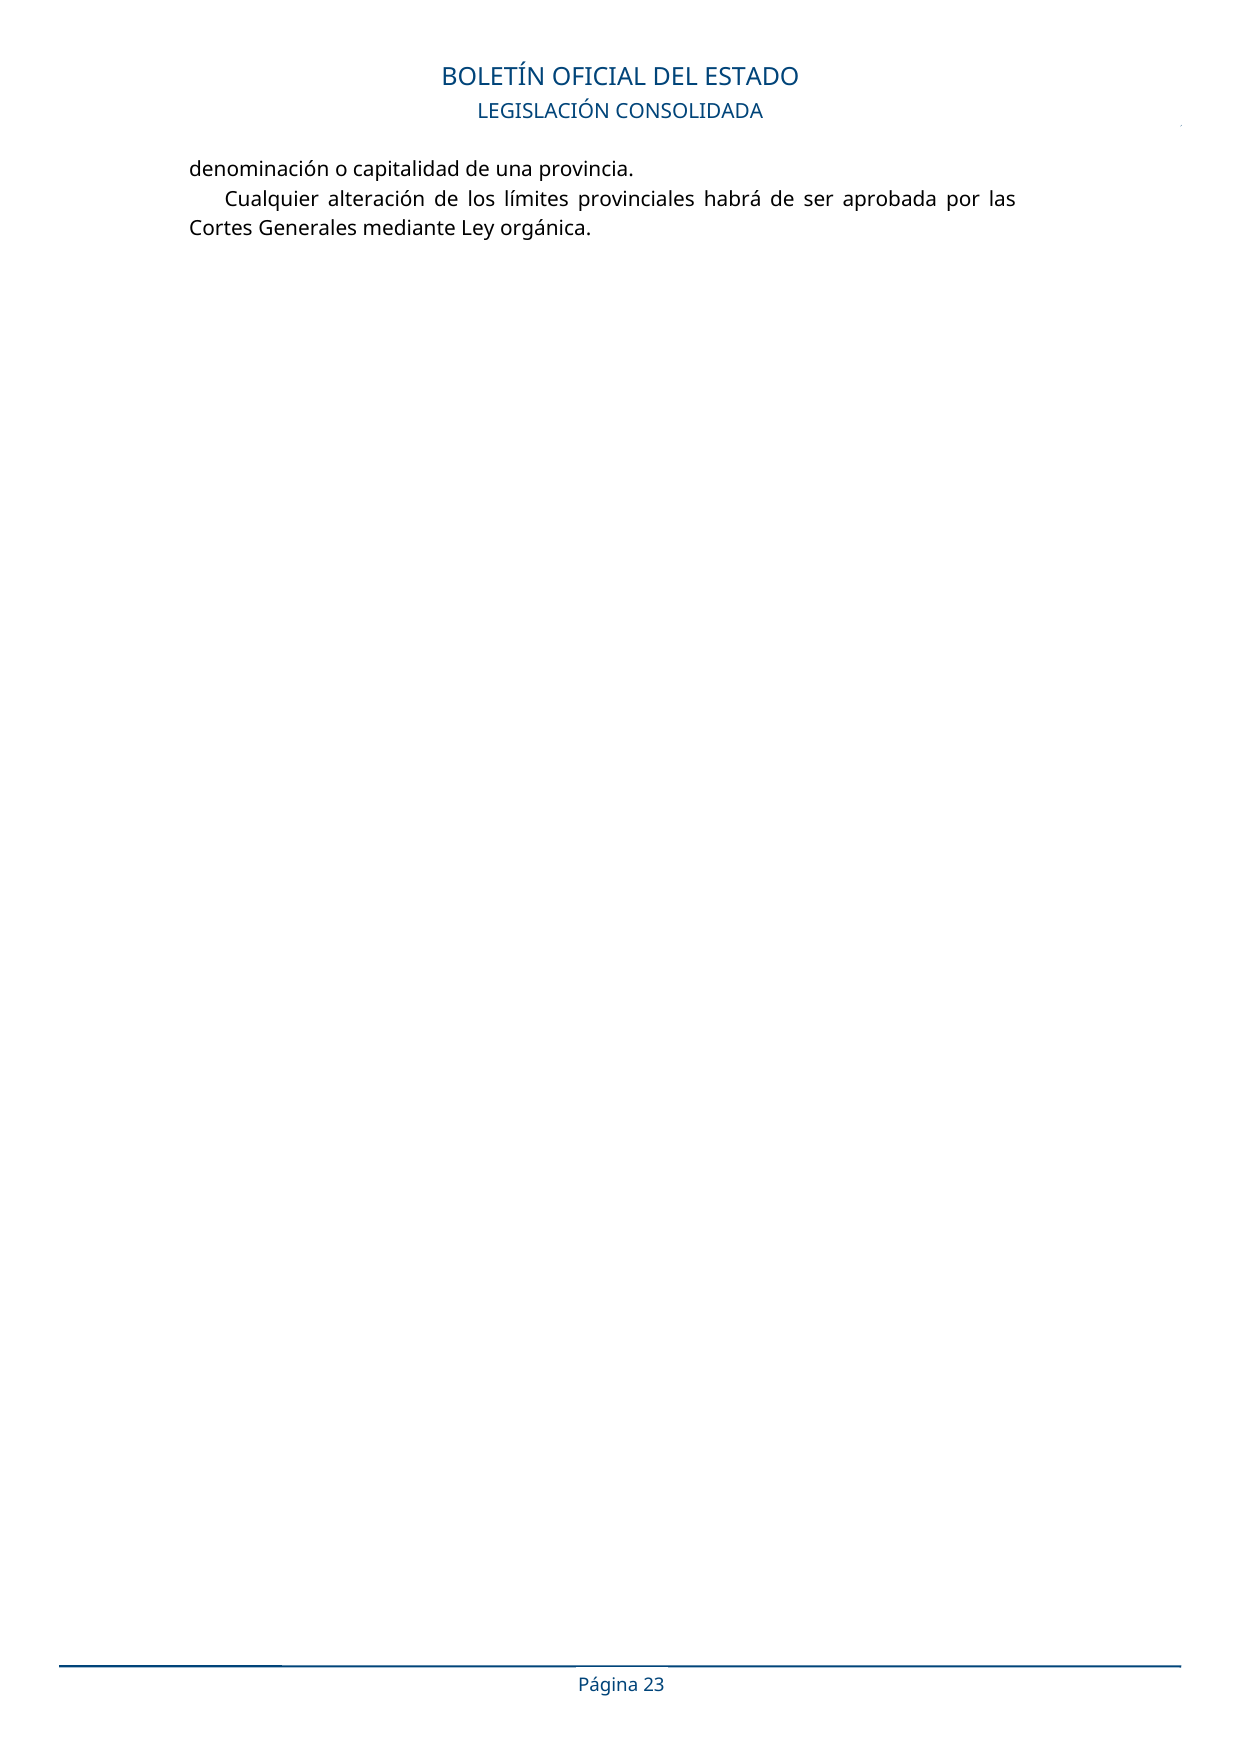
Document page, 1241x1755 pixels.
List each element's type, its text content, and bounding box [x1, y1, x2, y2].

text denominación o capitalidad de una provincia. [189, 154, 1066, 183]
text Cualquier alteración de los límites provinciales habrá de ser aprobada por las Cortes Generales mediante Ley orgánica. [189, 184, 1066, 242]
